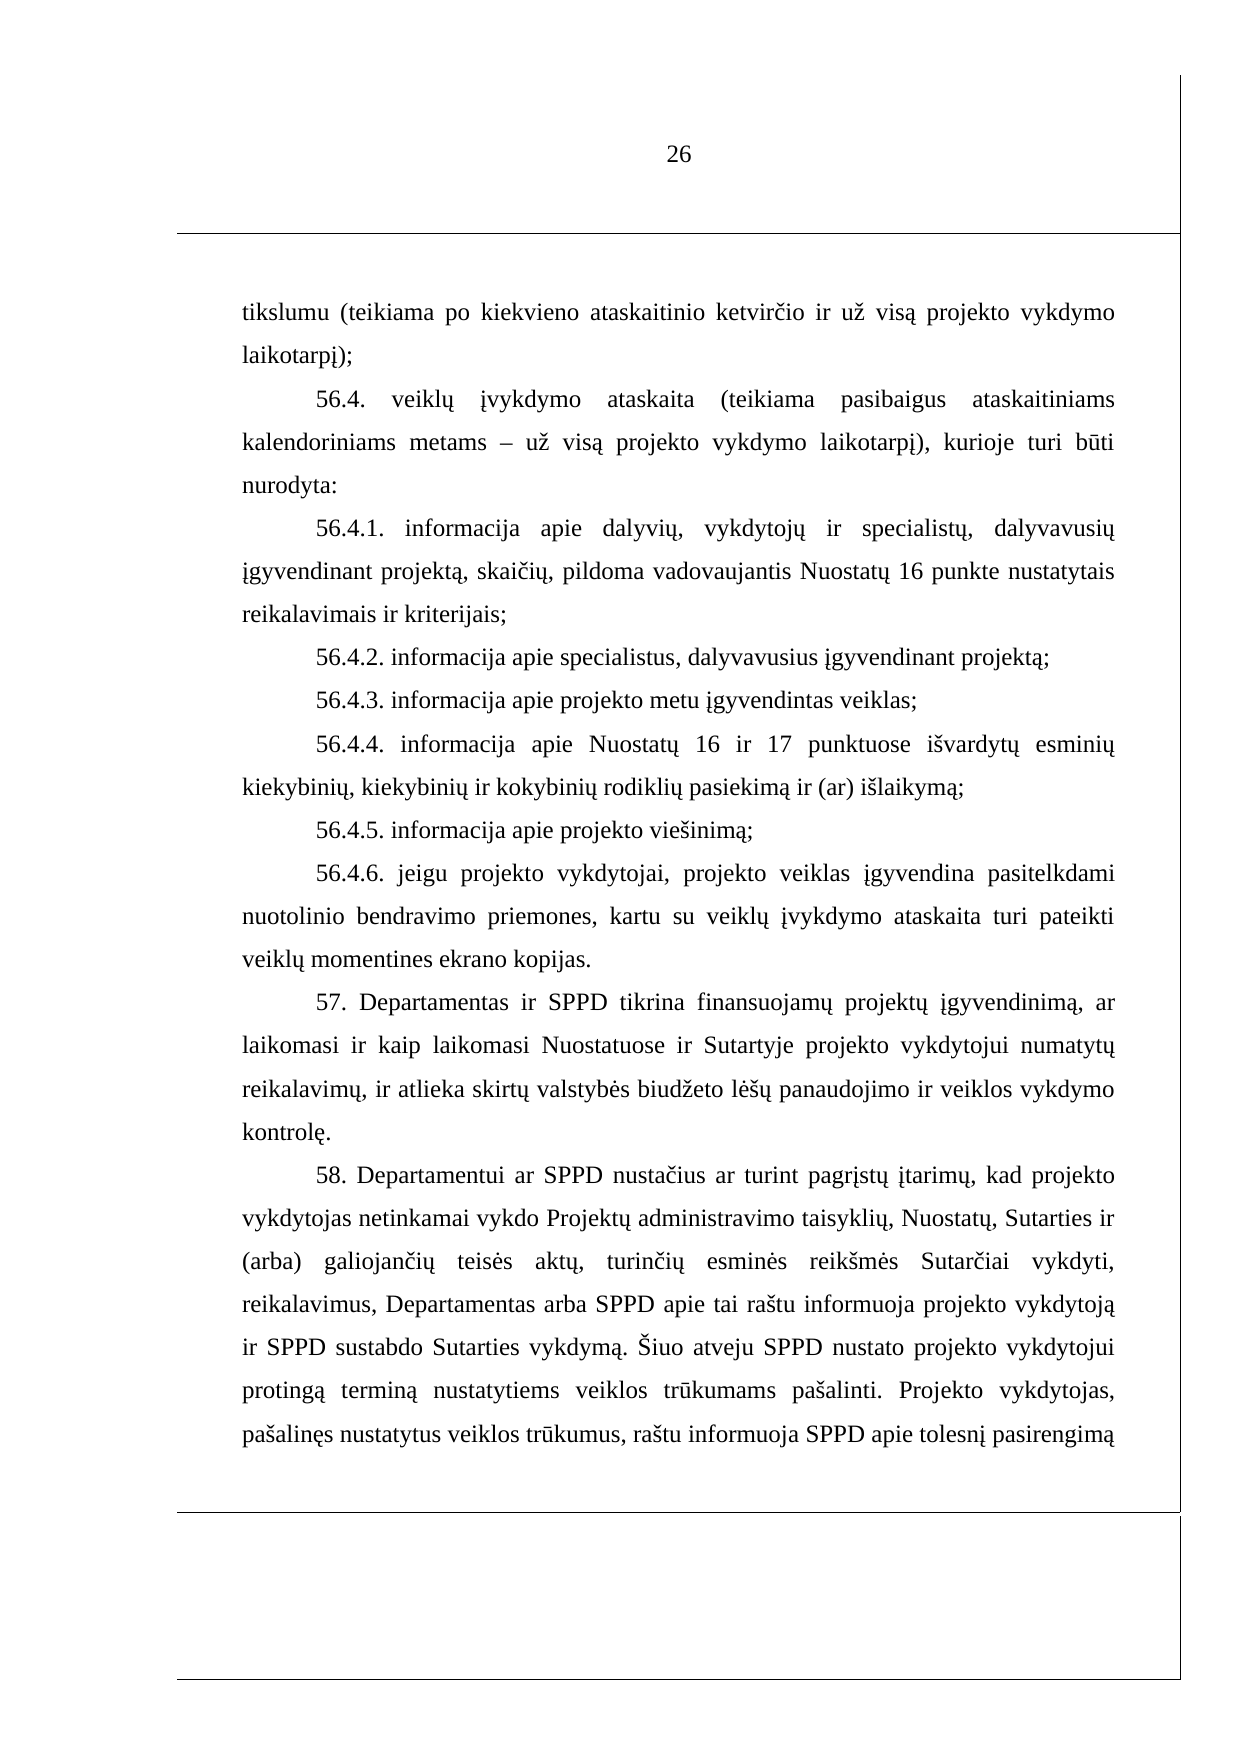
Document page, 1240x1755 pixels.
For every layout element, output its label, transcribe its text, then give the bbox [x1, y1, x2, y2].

text 56.4. veiklų įvykdymo ataskaita (teikiama pasibaigus ataskaitiniams kalendoriniams metams – už visą projekto vykdymo laikotarpį), kurioje turi būti nurodyta: [177, 319, 1180, 448]
text 56.4.4. informacija apie Nuostatų 16 ir 17 punktuose išvardytų esminių kiekybinių, kiekybinių ir kokybinių rodiklių pasiekimą ir (ar) išlaikymą; [177, 664, 1180, 750]
text 56.4.3. informacija apie projekto metu įgyvendintas veiklas; [177, 621, 1180, 664]
text 58. Departamentui ar SPPD nustačius ar turint pagrįstų įtarimų, kad projekto vykdytojas netinkamai vykdo Projektų administravimo taisyklių, Nuostatų, Sutarties ir (arba) galiojančių teisės aktų, turinčių esminės reikšmės Sutarčiai vykdyti, reikalavimus, Departamentas arba SPPD apie tai raštu informuoja projekto vykdytoją ir SPPD sustabdo Sutarties vykdymą. Šiuo atveju SPPD nustato projekto vykdytojui protingą terminą nustatytiems veiklos trūkumams pašalinti. Projekto vykdytojas, pašalinęs nustatytus veiklos trūkumus, raštu informuoja SPPD apie tolesnį pasirengimą tinkamai vykdyti Projektų administravimo taisyklėse, Nuostatuose, Sutartyje ir (arba) galiojančiuose teisės aktuose, turinčiuose esminės reikšmės Sutarčiai vykdyti, nustatytus reikalavimus ir kartu pateikia tai patvirtinančius įrodymus. SPPD, įvertinęs iš projekto vykdytojo gautą informaciją, gali atnaujinti Sutarties vykdymą. Jei projekto vykdytojas per nustatytą terminą veiklos trūkumų nepašalina arba per 2 darbo dienas nuo nustatytų veiklos trūkumų pašalinimo dienos neinformuoja SPPD apie pasirengimą tinkamai vykdyti Projektų administravimo taisyklėse, Nuostatuose, Sutartyje ir (arba) galiojančiuose teisės aktuose, turinčiuose esminės reikšmės Sutarčiai vykdyti, nustatytus reikalavimus, SPPD privalo vienašališkai nutraukti Sutartį, apie tai projekto vykdytoją įspėjęs prieš 10 darbo dienų. [177, 1095, 1180, 1512]
text 56.3. buhalterinės apskaitos dokumentų, patvirtinančių valstybės biudžeto lėšų panaudojimą, suvestinė, kurioje turi būti nurodoma valstybės biudžeto lėšų gavėjo pavadinimas, apskaitos dokumento (sąskaitos faktūros, sutarties, žiniaraščio ir kt.) data ir numeris, ūkinės operacijos turinys ir suma, informaciją nurodant euro ir cento tikslumu (teikiama po kiekvieno ataskaitinio ketvirčio ir už visą projekto vykdymo laikotarpį); [177, 233, 1180, 319]
text 57. Departamentas ir SPPD tikrina finansuojamų projektų įgyvendinimą, ar laikomasi ir kaip laikomasi Nuostatuose ir Sutartyje projekto vykdytojui numatytų reikalavimų, ir atlieka skirtų valstybės biudžeto lėšų panaudojimo ir veiklos vykdymo kontrolę. [177, 923, 1180, 1095]
text 56.4.6. jeigu projekto vykdytojai, projekto veiklas įgyvendina pasitelkdami nuotolinio bendravimo priemones, kartu su veiklų įvykdymo ataskaita turi pateikti veiklų momentines ekrano kopijas. [177, 793, 1180, 923]
text 56.4.1. informacija apie dalyvių, vykdytojų ir specialistų, dalyvavusių įgyvendinant projektą, skaičių, pildoma vadovaujantis Nuostatų 16 punkte nustatytais reikalavimais ir kriterijais; [177, 448, 1180, 578]
text 56.4.5. informacija apie projekto viešinimą; [177, 750, 1180, 793]
text 56.4.2. informacija apie specialistus, dalyvavusius įgyvendinant projektą; [177, 578, 1180, 621]
